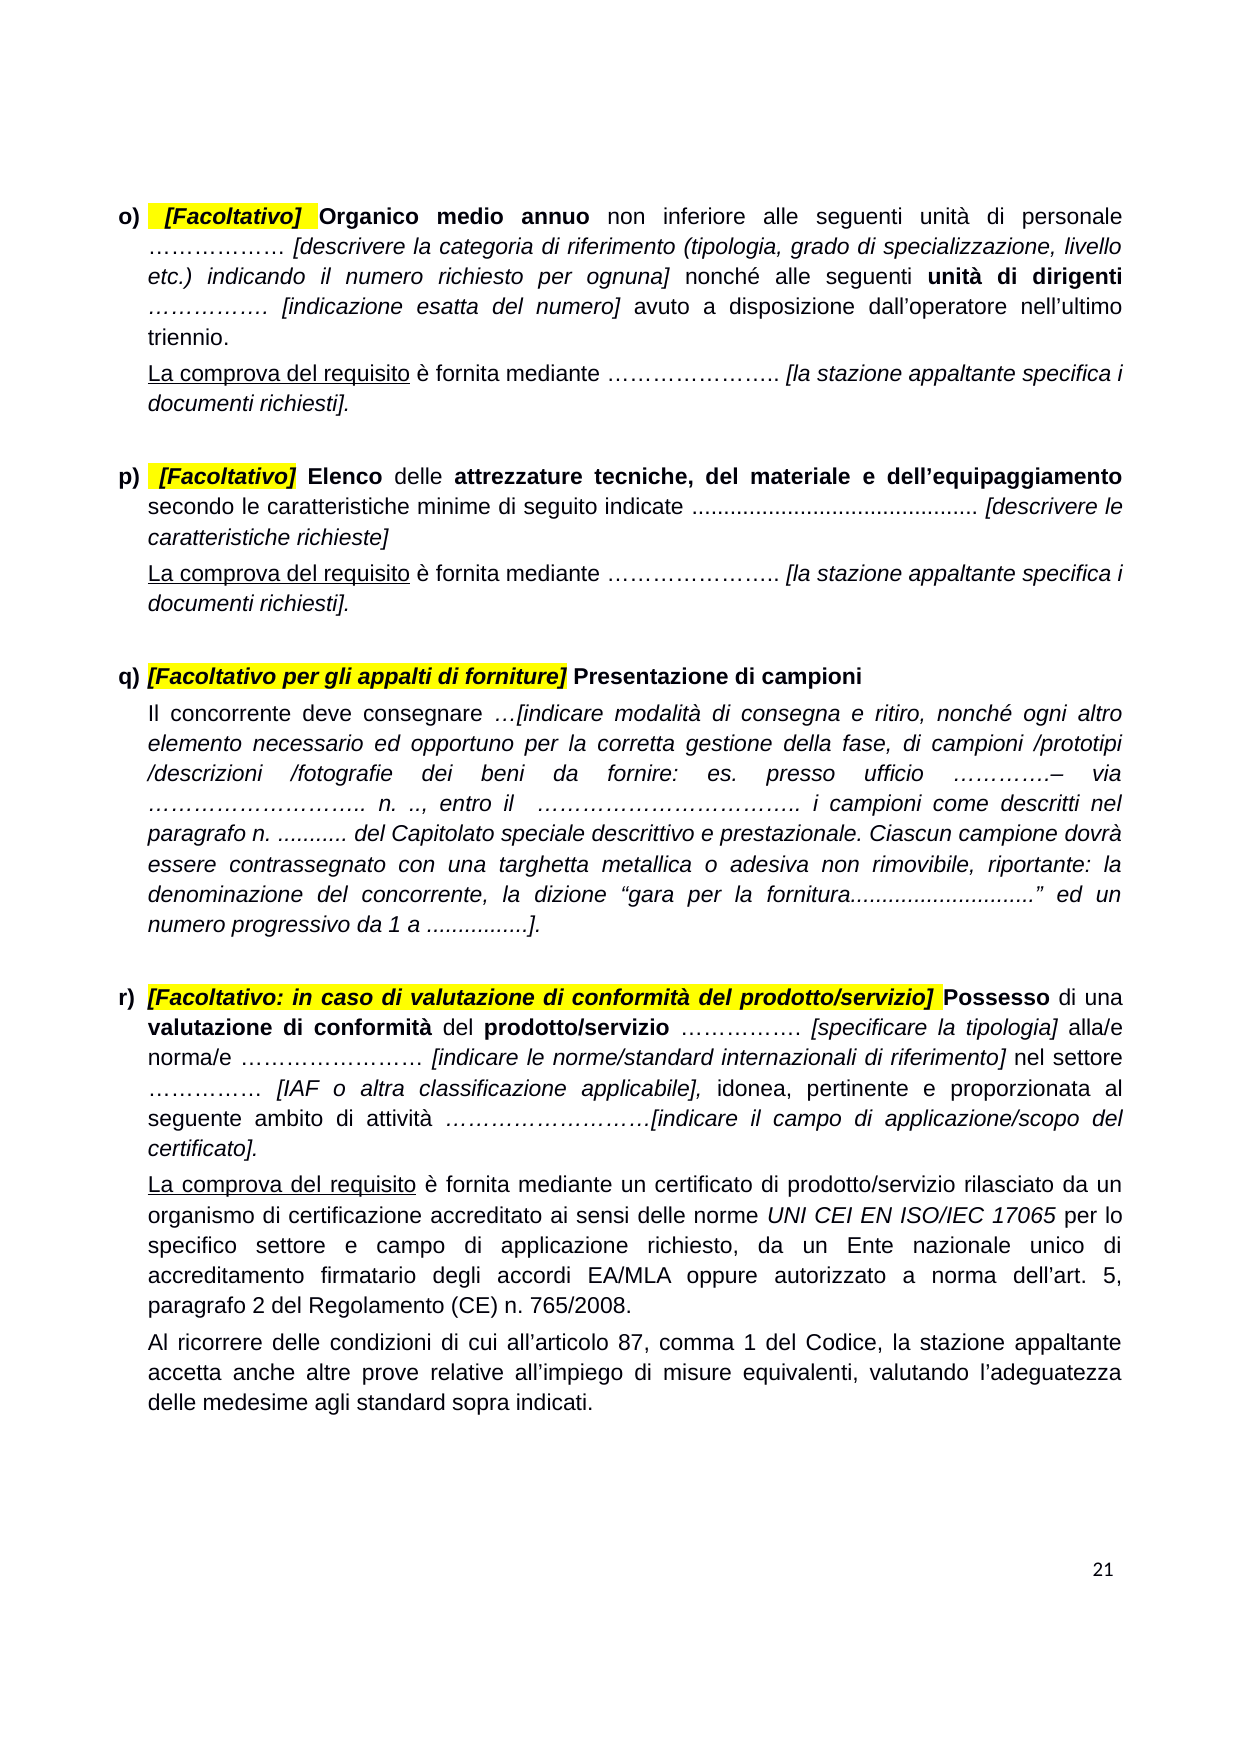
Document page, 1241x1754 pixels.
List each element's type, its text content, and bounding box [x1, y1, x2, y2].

list [Facoltativo: in caso di valutazione di conformità del prodotto/servizio] Possesso di una valutazione di conformità del prodotto/servizio ……………. [specificare la tipologia] alla/e norma/e …………………… [indicare le norme/standard internazionali di riferimento] nel settore …………… [IAF o altra classificazione applicabile], idonea, pertinente e proporzionata al seguente ambito di attività ………………………[indicare il campo di applicazione/scopo del certificato]. [118, 984, 1123, 1161]
text La comprova del requisito è fornita mediante ………………….. [la stazione appaltante specifica i documenti richiesti]. [148, 360, 1123, 416]
list [Facoltativo] Elenco delle attrezzature tecniche, del materiale e dell’equipaggiamento secondo le caratteristiche minime di seguito indicate ............................................. [descrivere le caratteristiche richieste] [118, 463, 1123, 550]
text La comprova del requisito è fornita mediante ………………….. [la stazione appaltante specifica i documenti richiesti]. [148, 560, 1123, 616]
list [Facoltativo] Organico medio annuo non inferiore alle seguenti unità di personale ……………… [descrivere la categoria di riferimento (tipologia, grado di specializzazione, livello etc.) indicando il numero richiesto per ognuna] nonché alle seguenti unità di dirigenti ……………. [indicazione esatta del numero] avuto a disposizione dall’operatore nell’ultimo triennio. [118, 203, 1123, 350]
list Al ricorrere delle condizioni di cui all’articolo 87, comma 1 del Codice, la stazione appaltante accetta anche altre prove relative all’impiego di misure equivalenti, valutando l’adeguatezza delle medesime agli standard sopra indicati. [148, 1329, 1123, 1415]
list La comprova del requisito è fornita mediante un certificato di prodotto/servizio rilasciato da un organismo di certificazione accreditato ai sensi delle norme UNI CEI EN ISO/IEC 17065 per lo specifico settore e campo di applicazione richiesto, da un Ente nazionale unico di accreditamento firmatario degli accordi EA/MLA oppure autorizzato a norma dell’art. 5, paragrafo 2 del Regolamento (CE) n. 765/2008. [148, 1171, 1123, 1318]
text Il concorrente deve consegnare …[indicare modalità di consegna e ritiro, nonché ogni altro elemento necessario ed opportuno per la corretta gestione della fase, di campioni /prototipi /descrizioni /fotografie dei beni da fornire: es. presso ufficio ………….– via ……………………….. n. .., entro il …………………………….. i campioni come descritti nel paragrafo n. ........... del Capitolato speciale descrittivo e prestazionale. Ciascun campione dovrà essere contrassegnato con una targhetta metallica o adesiva non rimovibile, riportante: la denominazione del concorrente, la dizione “gara per la fornitura.............................” ed un numero progressivo da 1 a ................]. [148, 699, 1123, 937]
list [Facoltativo per gli appalti di forniture] Presentazione di campioni [118, 663, 1123, 689]
